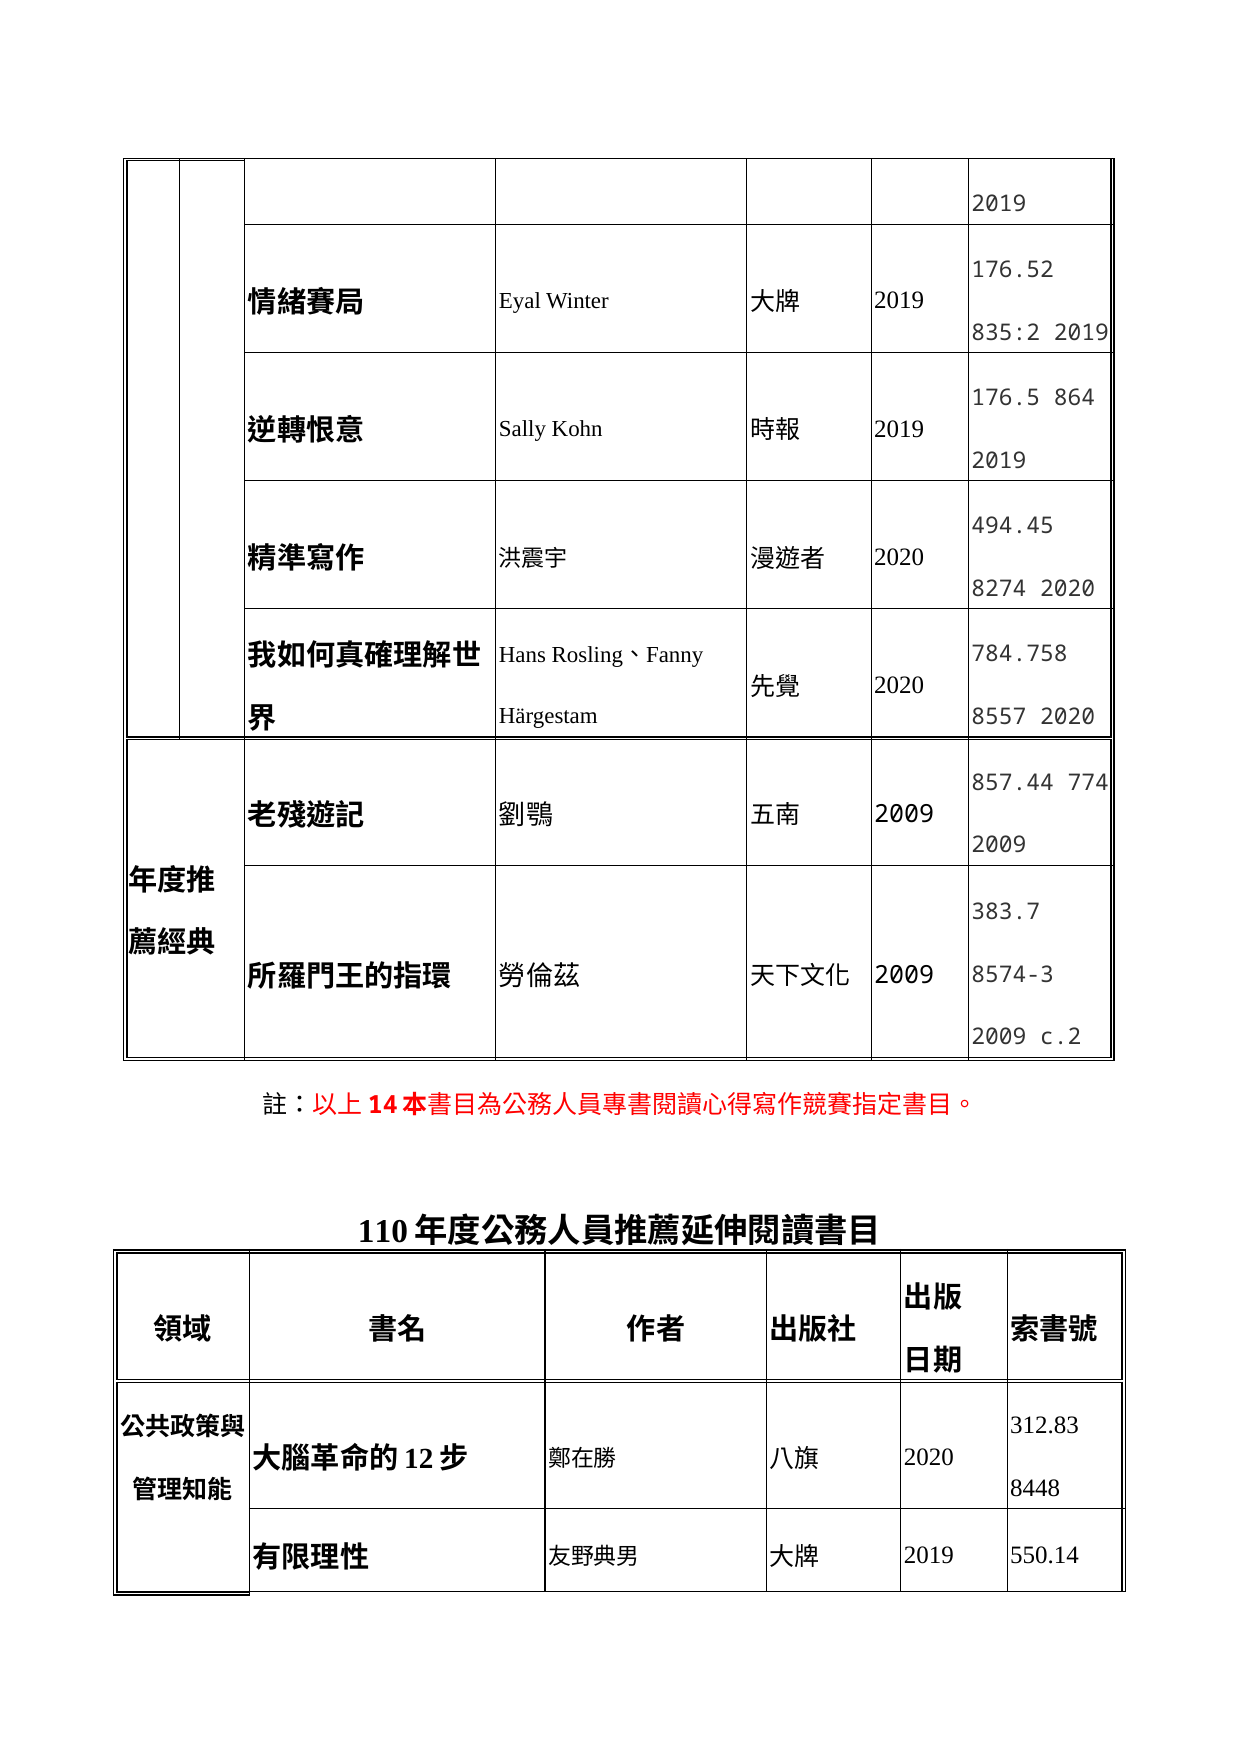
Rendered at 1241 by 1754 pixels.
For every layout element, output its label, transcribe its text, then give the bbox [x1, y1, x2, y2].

table_cell 年度推薦經典 [128, 740, 244, 1057]
table_cell 2020 [901, 1383, 1007, 1508]
table_cell 八旗 [767, 1383, 900, 1508]
table_cell 索書號 [1008, 1254, 1121, 1378]
table_cell 2009 [872, 866, 968, 1057]
table_cell Sally Kohn [496, 353, 746, 480]
table_cell 逆轉恨意 [245, 353, 495, 480]
table_cell 出版社 [767, 1254, 900, 1378]
table_cell 2019 [872, 353, 968, 480]
table_cell 劉鶚 [496, 740, 746, 864]
table_cell 所羅門王的指環 [245, 866, 495, 1057]
table_cell 2019 [969, 159, 1110, 224]
table_cell 2020 [872, 609, 968, 736]
table_cell [245, 159, 495, 224]
table_cell 出版 日期 [901, 1254, 1007, 1378]
table_cell 漫遊者 [747, 481, 871, 608]
table_cell 先覺 [747, 609, 871, 736]
table_cell 494.45 8274 2020 [969, 481, 1110, 608]
table_cell 書名 [250, 1254, 544, 1378]
table_cell 784.758 8557 2020 [969, 609, 1110, 736]
table_cell 老殘遊記 [245, 740, 495, 864]
table_cell 公共政策與管理知能 [118, 1383, 249, 1591]
table_cell 大牌 [767, 1509, 900, 1591]
table_cell 2020 [872, 481, 968, 608]
table_cell [872, 159, 968, 224]
table_cell [180, 161, 244, 736]
table_cell [128, 161, 179, 736]
table_cell 情緒賽局 [245, 225, 495, 352]
table_cell 176.5 864 2019 [969, 353, 1110, 480]
table_cell 383.7 8574-3 2009 c.2 [969, 866, 1110, 1057]
table_cell 550.14 [1008, 1509, 1121, 1591]
table_cell 精準寫作 [245, 481, 495, 608]
table_cell 天下文化 [747, 866, 871, 1057]
table_cell 857.44 774 2009 [969, 740, 1110, 864]
table_cell 2019 [901, 1509, 1007, 1591]
text 註：以上14本書目為公務人員專書閱讀心得寫作競賽指定書目。 [187, 1061, 1053, 1124]
table_cell 勞倫茲 [496, 866, 746, 1057]
table_cell 鄭在勝 [546, 1383, 766, 1508]
table_cell Eyal Winter [496, 225, 746, 352]
table_cell 作者 [546, 1254, 766, 1378]
table_cell 176.52 835:2 2019 [969, 225, 1110, 352]
table_cell 五南 [747, 740, 871, 864]
table_cell 2009 [872, 740, 968, 864]
table_header 110年度公務人員推薦延伸閱讀書目 [115, 1124, 1124, 1249]
table_cell 2019 [872, 225, 968, 352]
table_cell 312.83 8448 [1008, 1383, 1121, 1508]
table_cell 時報 [747, 353, 871, 480]
table_cell 有限理性 [250, 1509, 544, 1591]
table_cell 我如何真確理解世界 [245, 609, 495, 736]
table_cell 大腦革命的12步 [250, 1383, 544, 1508]
table_cell Hans Rosling、Fanny Härgestam [496, 609, 746, 736]
table_cell 洪震宇 [496, 481, 746, 608]
table_cell 大牌 [747, 225, 871, 352]
table_cell [496, 159, 746, 224]
table_cell 友野典男 [546, 1509, 766, 1591]
table_cell 領域 [118, 1254, 249, 1378]
table_cell [747, 159, 871, 224]
